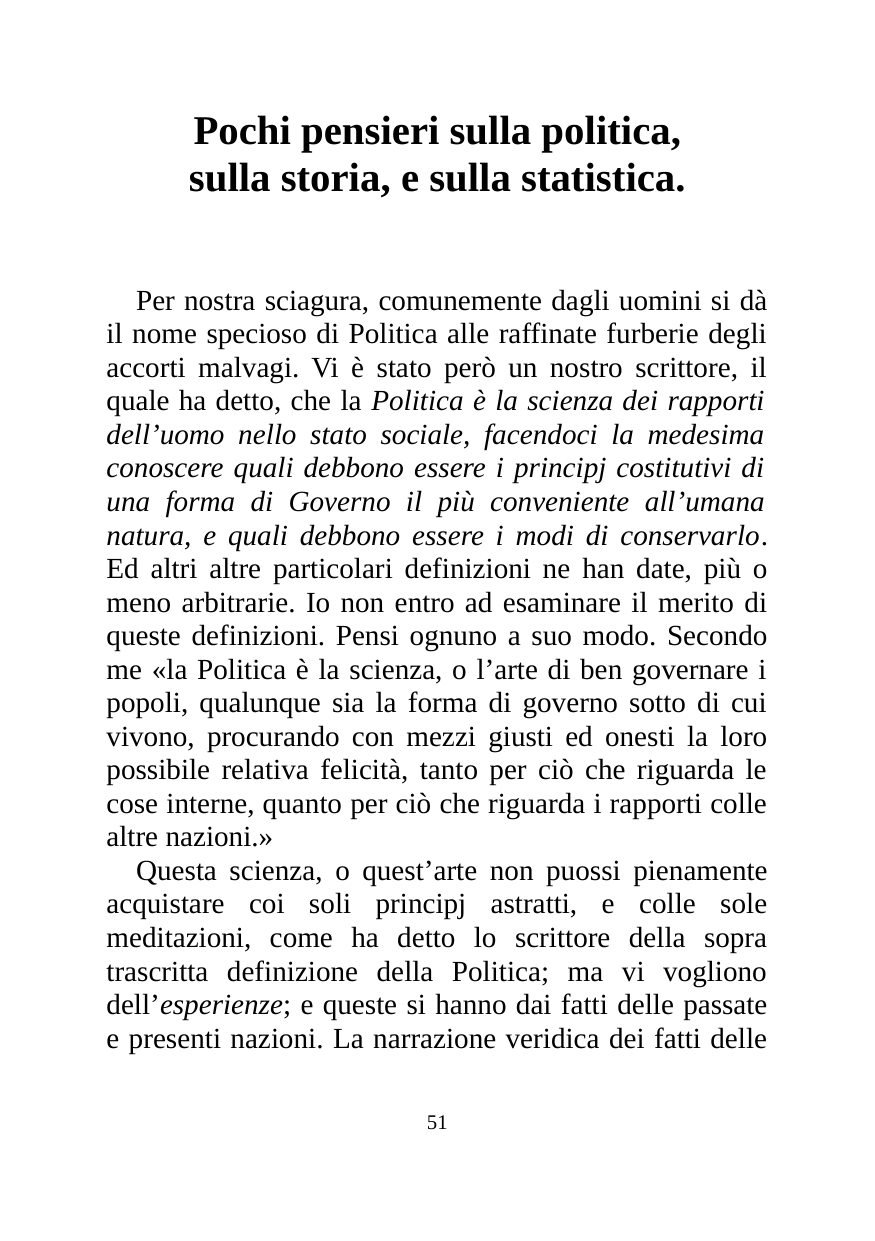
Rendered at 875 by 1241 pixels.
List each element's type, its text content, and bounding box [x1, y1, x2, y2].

subtitle Pochi pensieri sulla politica, sulla storia, e sulla statistica. [106, 106, 768, 200]
text Per nostra sciagura, comunemente dagli uomini si dà il nome specioso di Politica alle raffinate furberie degli accorti malvagi. Vi è stato però un nostro scrittore, il quale ha detto, che la Politica è la scienza dei rapporti dell’uomo nello stato sociale, facendoci la medesima conoscere quali debbono essere i principj costitutivi di una forma di Governo il più conveniente all’umana natura, e quali debbono essere i modi di conservarlo. Ed altri altre particolari definizioni ne han date, più o meno arbitrarie. Io non entro ad esaminare il merito di queste definizioni. Pensi ognuno a suo modo. Secondo me «la Politica è la scienza, o l’arte di ben governare i popoli, qualunque sia la forma di governo sotto di cui vivono, procurando con mezzi giusti ed onesti la loro possibile relativa felicità, tanto per ciò che riguarda le cose interne, quanto per ciò che riguarda i rapporti colle altre nazioni.» [106, 283, 768, 853]
text Questa scienza, o quest’arte non puossi pienamente acquistare coi soli principj astratti, e colle sole meditazioni, come ha detto lo scrittore della sopra trascritta definizione della Politica; ma vi vogliono dell’esperienze; e queste si hanno dai fatti delle passate e presenti nazioni. La narrazione veridica dei fatti delle [106, 853, 768, 1054]
